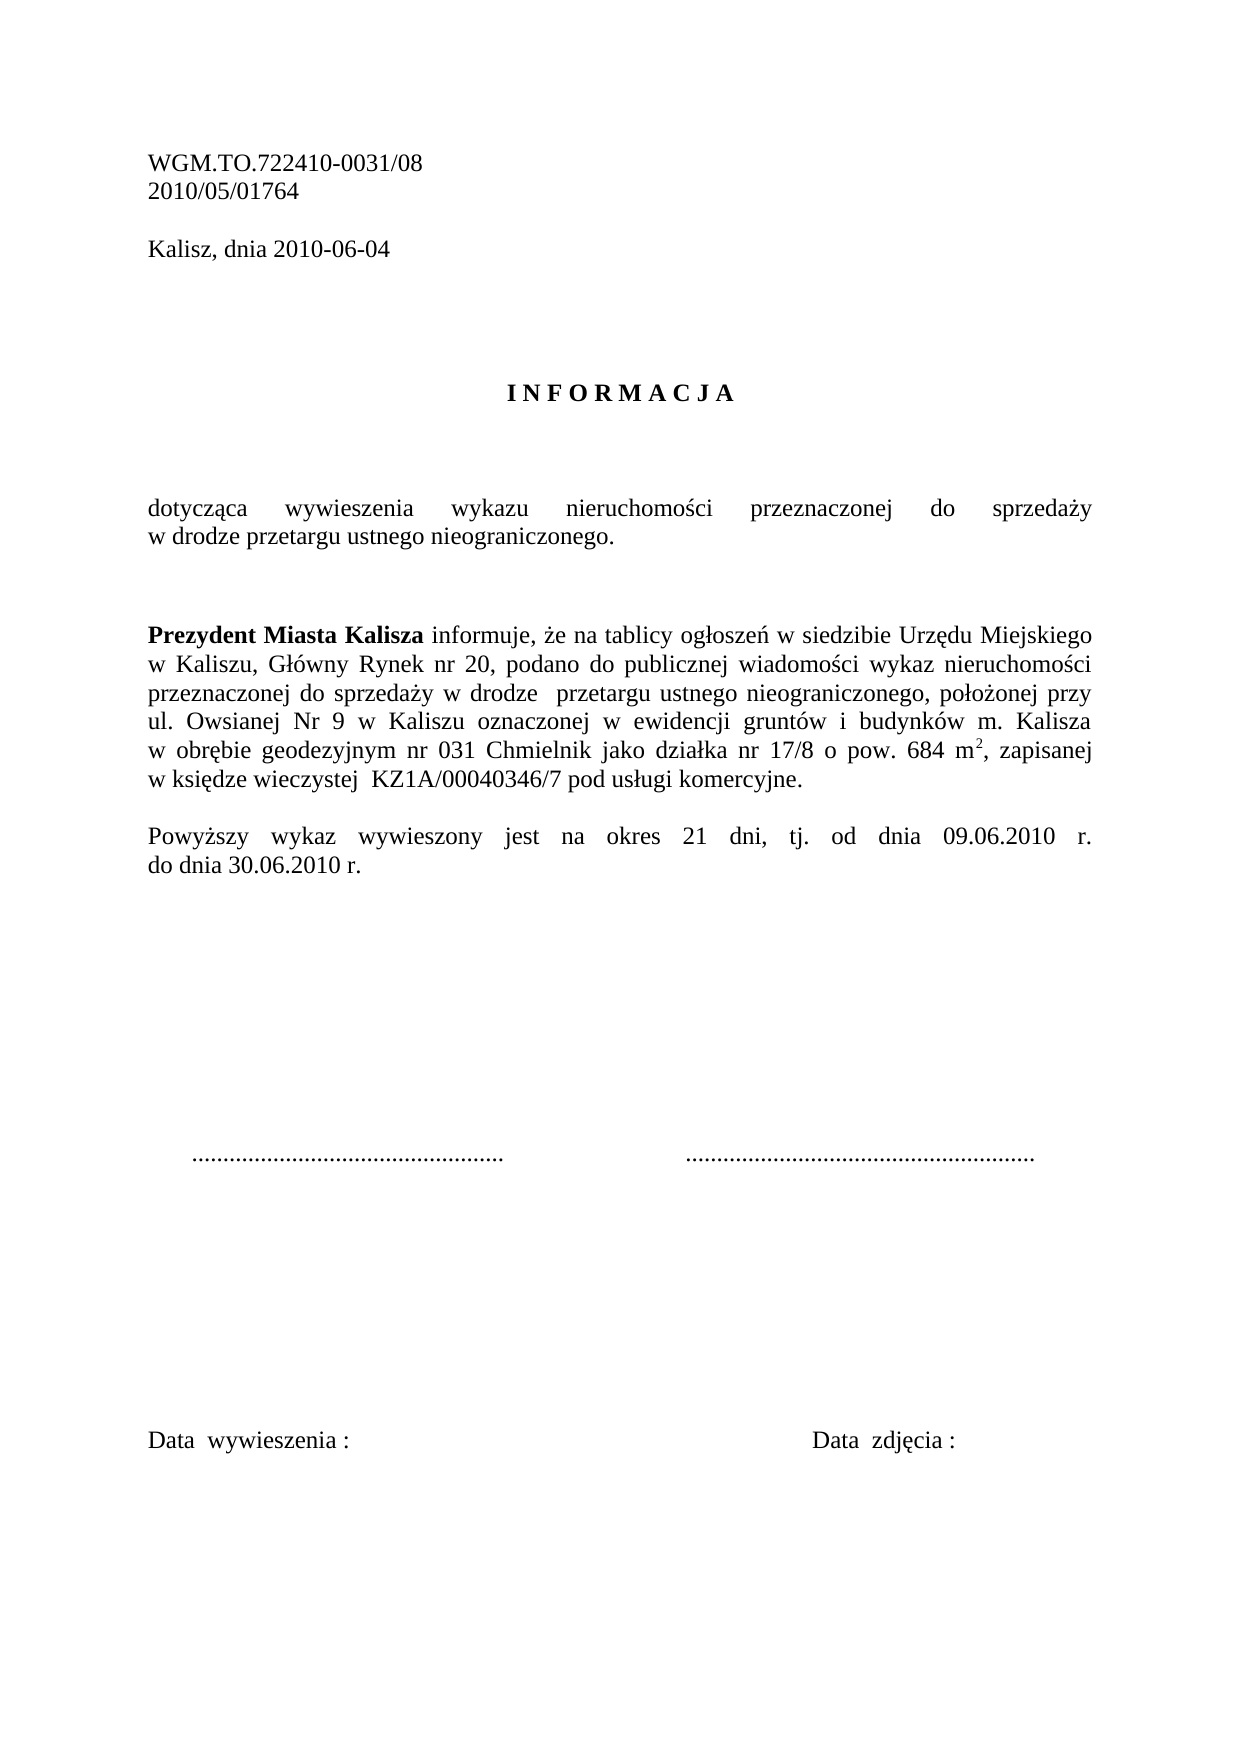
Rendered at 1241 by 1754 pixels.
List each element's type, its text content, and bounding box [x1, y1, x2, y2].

text Prezydent Miasta Kalisza informuje, że na tablicy ogłoszeń w siedzibie Urzędu Miejskiego w Kaliszu, Główny Rynek nr 20, podano do publicznej wiadomości wykaz nieruchomości przeznaczonej do sprzedaży w drodze przetargu ustnego nieograniczonego, położonej przy ul. Owsianej Nr 9 w Kaliszu oznaczonej w ewidencji gruntów i budynków m. Kalisza w obrębie geodezyjnym nr 031 Chmielnik jako działka nr 17/8 o pow. 684 m2, zapisanej w księdze wieczystej KZ1A/00040346/7 pod usługi komercyjne. [148, 620, 1093, 793]
text .................................................. ........................................................ [148, 1138, 1093, 1166]
text dotycząca wywieszenia wykazu nieruchomości przeznaczonej do sprzedaży w drodze przetargu ustnego nieograniczonego. [148, 493, 1093, 550]
text Powyższy wykaz wywieszony jest na okres 21 dni, tj. od dnia 09.06.2010 r. do dnia 30.06.2010 r. [148, 821, 1093, 879]
subtitle I N F O R M A C J A [148, 378, 1093, 406]
text Data wywieszenia : Data zdjęcia : [148, 1425, 1093, 1454]
text 2010/05/01764 [148, 176, 1093, 205]
text WGM.TO.722410-0031/08 [148, 148, 1093, 176]
text Kalisz, dnia 2010-06-04 [148, 234, 1093, 263]
